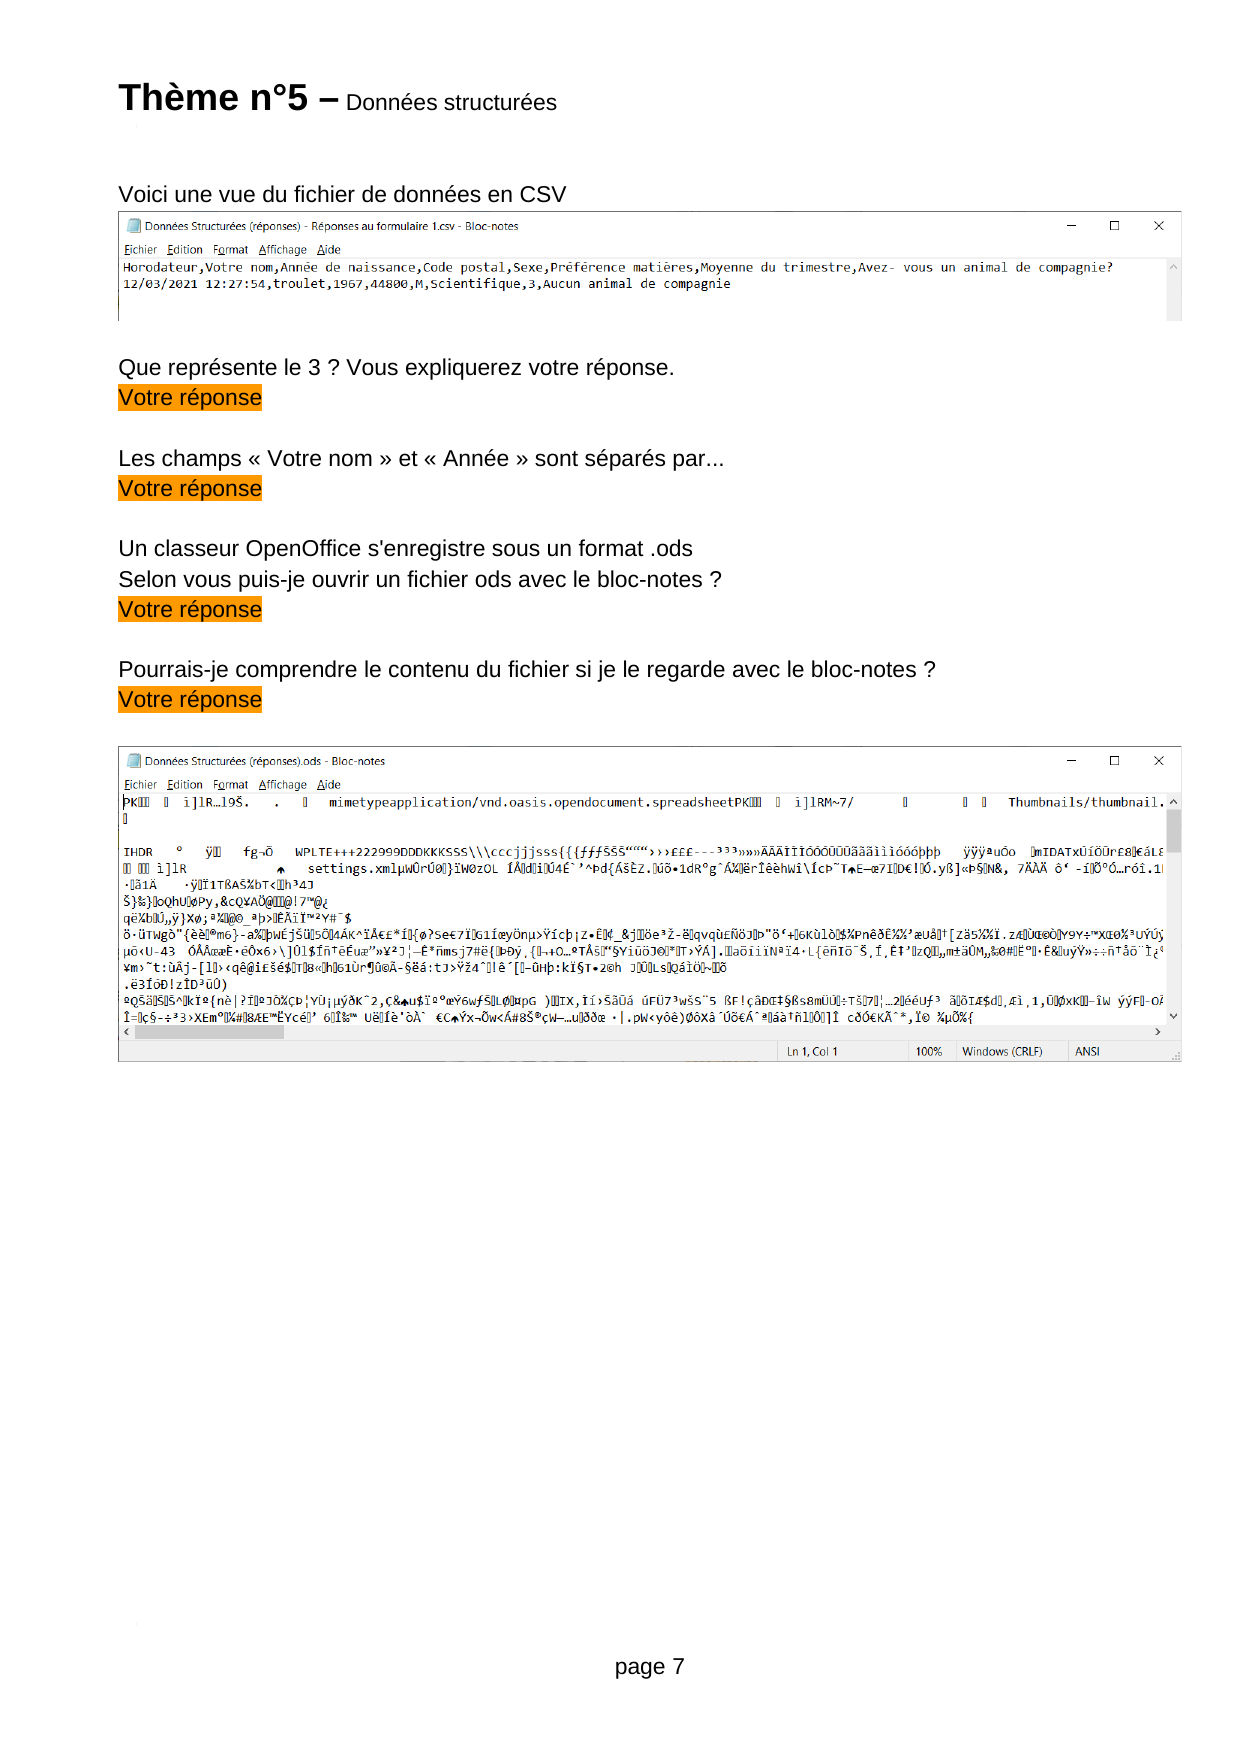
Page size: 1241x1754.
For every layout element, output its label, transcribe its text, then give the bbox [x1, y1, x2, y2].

text Que représente le 3 ? Vous expliquerez votre réponse. [118, 354, 1181, 380]
text Selon vous puis-je ouvrir un fichier ods avec le bloc-notes ? [118, 566, 1181, 592]
text Votre réponse [118, 686, 1181, 713]
text Votre réponse [118, 384, 1181, 411]
text Voici une vue du fichier de données en CSV [118, 181, 1181, 207]
picture [118, 746, 1182, 1062]
text Votre réponse [118, 596, 1181, 622]
text Votre réponse [118, 475, 1181, 501]
picture [118, 211, 1182, 321]
text Pourrais-je comprendre le contenu du fichier si je le regarde avec le bloc-notes ? [118, 656, 1181, 682]
text Un classeur OpenOffice s'enregistre sous un format .ods [118, 535, 1181, 562]
text Les champs « Votre nom » et « Année » sont séparés par... [118, 445, 1181, 471]
